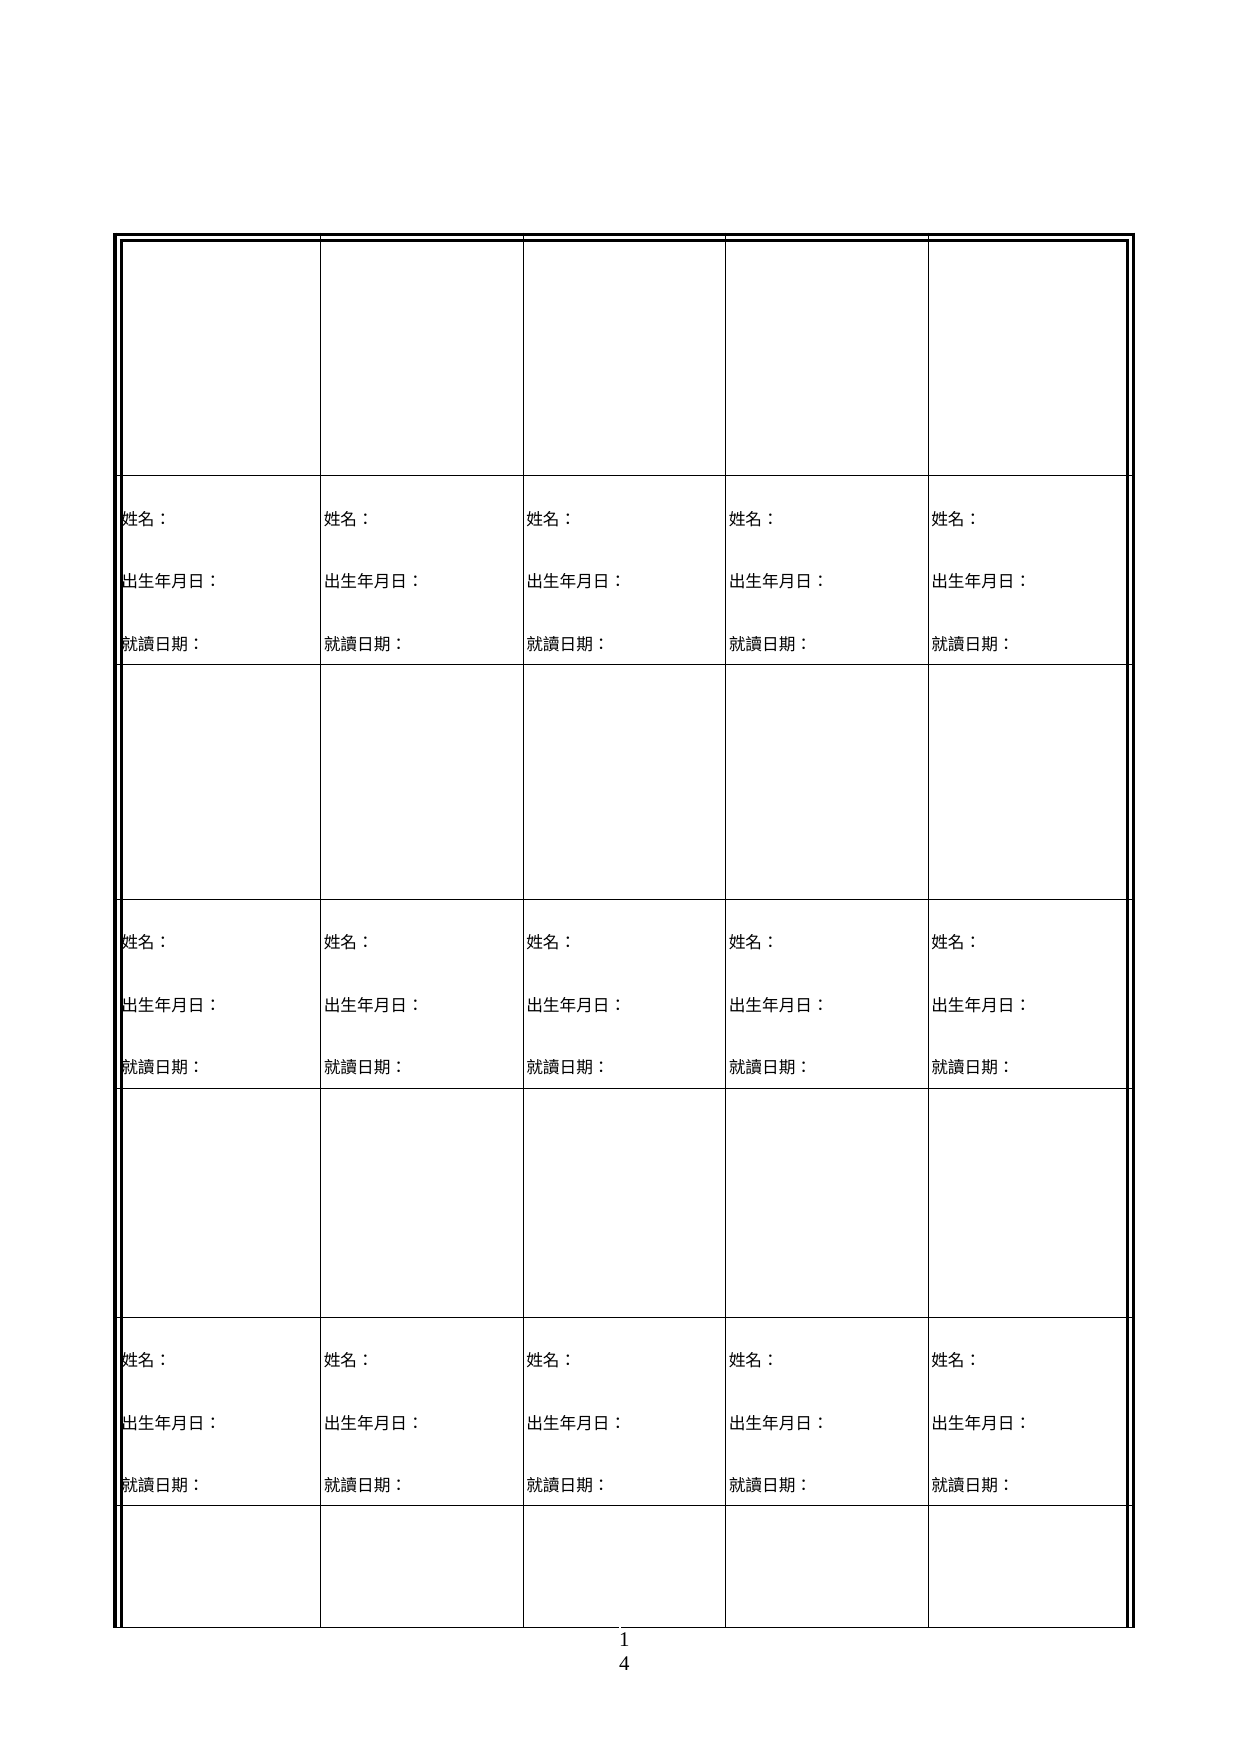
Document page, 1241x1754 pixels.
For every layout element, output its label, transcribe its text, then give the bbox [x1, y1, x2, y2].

table_cell [123, 1089, 320, 1317]
table_cell 姓名： 出生年月日： 就讀日期： [929, 1318, 1126, 1505]
table_header [929, 236, 1131, 475]
table_cell 姓名： 出生年月日： 就讀日期： [726, 900, 928, 1087]
table_cell 姓名： 出生年月日： 就讀日期： [524, 900, 725, 1087]
table_cell 姓名： 出生年月日： 就讀日期： [123, 900, 320, 1087]
table_cell [123, 665, 320, 899]
table_cell 姓名： 出生年月日： 就讀日期： [321, 900, 523, 1087]
table_cell [524, 1506, 725, 1627]
table_cell [123, 1506, 320, 1627]
table_cell [929, 665, 1126, 899]
table_cell [321, 1089, 523, 1317]
table_cell [929, 1089, 1126, 1317]
table_cell 姓名： 出生年月日： 就讀日期： [929, 900, 1126, 1087]
table_cell 姓名： 出生年月日： 就讀日期： [123, 476, 320, 664]
table_cell 姓名： 出生年月日： 就讀日期： [524, 476, 725, 664]
table_cell 姓名： 出生年月日： 就讀日期： [524, 1318, 725, 1505]
table_cell [524, 1089, 725, 1317]
table_header [726, 242, 928, 475]
table_cell 姓名： 出生年月日： 就讀日期： [321, 476, 523, 664]
table_header [118, 236, 320, 475]
table_cell [929, 1506, 1126, 1627]
table_cell 姓名： 出生年月日： 就讀日期： [123, 1318, 320, 1505]
table_header [524, 242, 725, 475]
table_cell 姓名： 出生年月日： 就讀日期： [929, 476, 1126, 664]
table_cell 姓名： 出生年月日： 就讀日期： [726, 1318, 928, 1505]
table_cell [321, 1506, 523, 1627]
table_cell [524, 665, 725, 899]
table_cell [321, 665, 523, 899]
table_cell [726, 665, 928, 899]
table_cell [726, 1089, 928, 1317]
table_cell 姓名： 出生年月日： 就讀日期： [321, 1318, 523, 1505]
table_cell 姓名： 出生年月日： 就讀日期： [726, 476, 928, 664]
table_cell [726, 1506, 928, 1627]
table_header [123, 242, 320, 475]
table_header [321, 242, 523, 475]
table_header [929, 242, 1126, 475]
